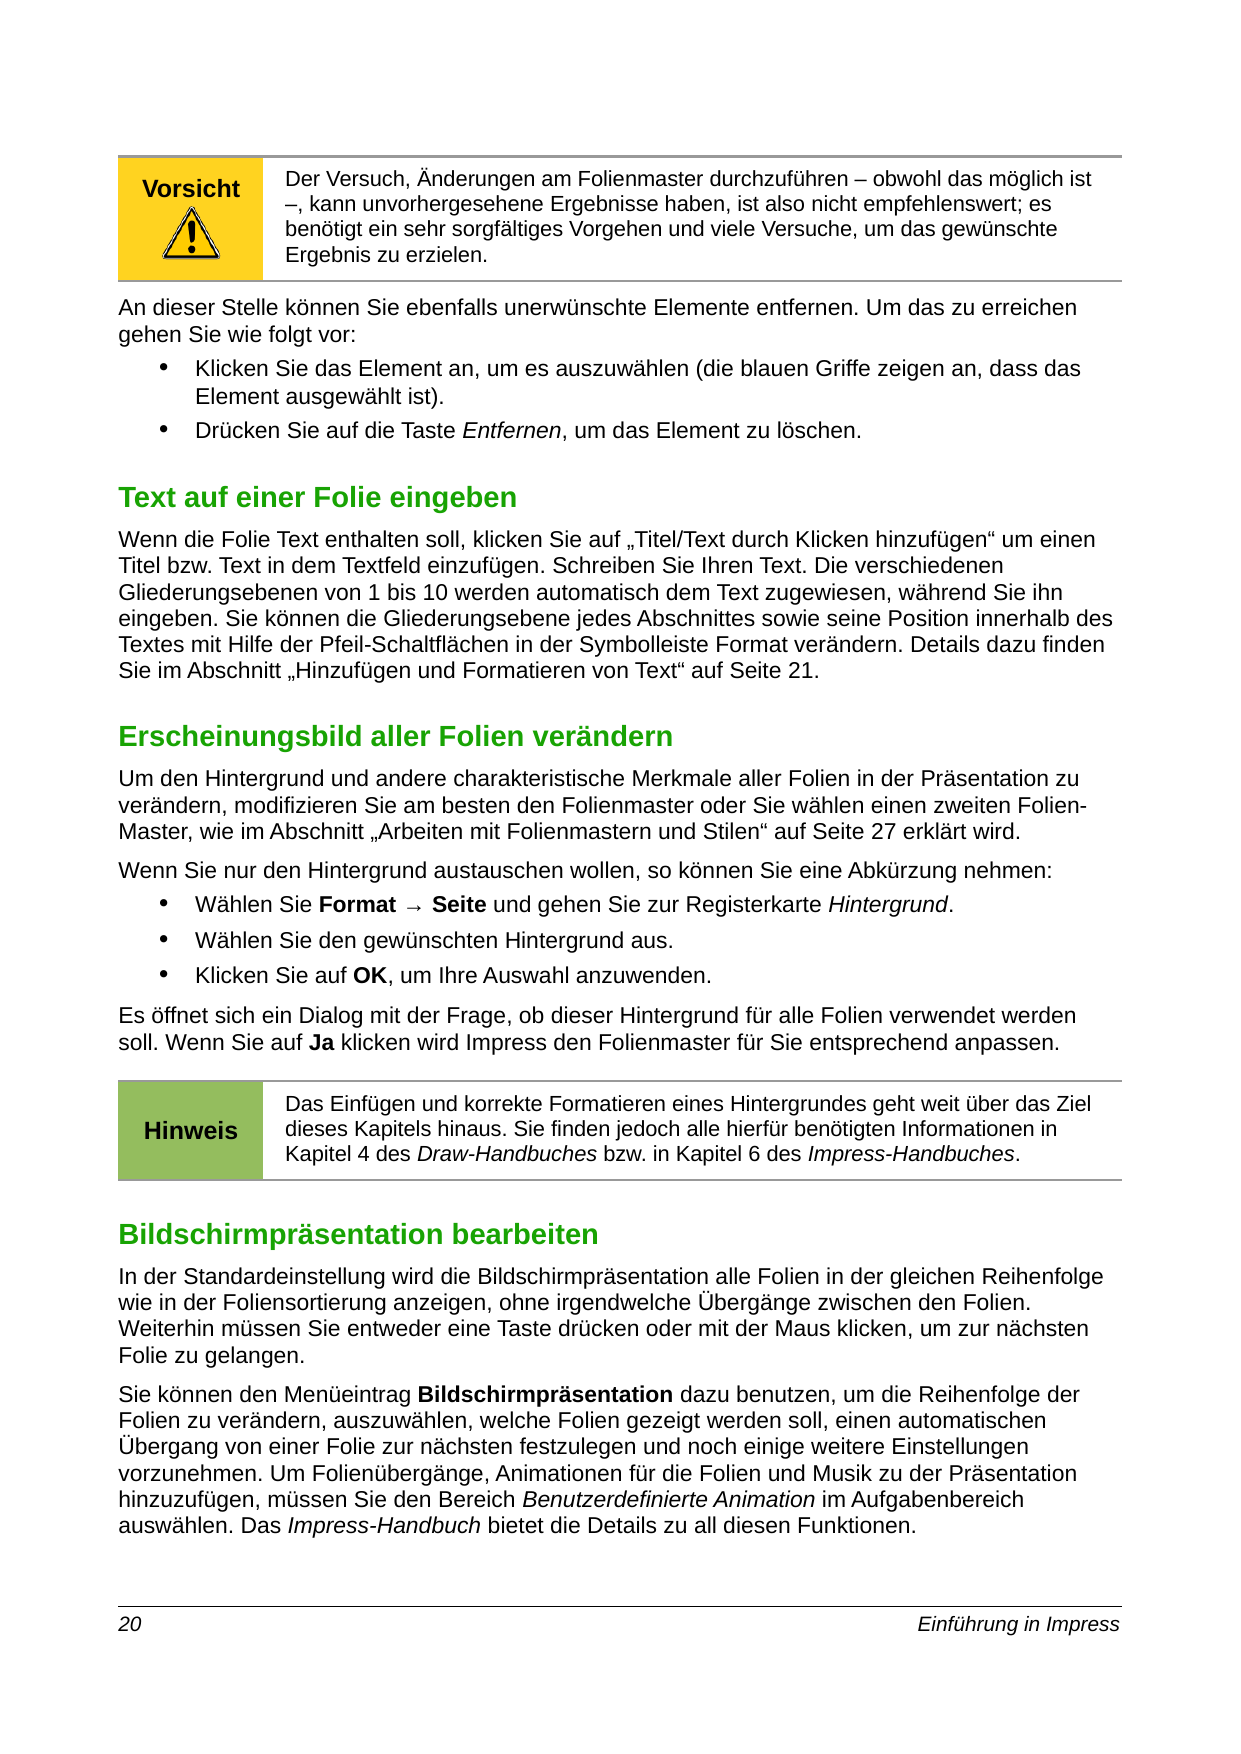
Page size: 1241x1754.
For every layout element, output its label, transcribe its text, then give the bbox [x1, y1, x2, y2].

list An dieser Stelle können Sie ebenfalls unerwünschte Elemente entfernen. Um das zu erreichen gehen Sie wie folgt vor: [118, 294, 1122, 347]
list Drücken Sie auf die Taste Entfernen, um das Element zu löschen. [156, 415, 1122, 444]
text Es öffnet sich ein Dialog mit der Frage, ob dieser Hintergrund für alle Folien verwendet werden soll. Wenn Sie auf Ja klicken wird Impress den Folienmaster für Sie entsprechend anpassen. [118, 1002, 1122, 1055]
subtitle Bildschirmpräsentation bearbeiten [118, 1217, 1122, 1250]
subtitle Text auf einer Folie eingeben [118, 480, 1122, 513]
list Wenn Sie nur den Hintergrund austauschen wollen, so können Sie eine Abkürzung nehmen: [118, 857, 1122, 883]
table_header Das Einfügen und korrekte Formatieren eines Hintergrundes geht weit über das Ziel dieses Kapitels hinaus. Sie finden jedoch alle hierfür benötigten Informationen in Kapitel 4 des Draw-Handbuches bzw. in Kapitel 6 des Impress-Handbuches. [264, 1082, 1122, 1179]
table_header Hinweis [118, 1082, 263, 1179]
text Um den Hintergrund und andere charakteristische Merkmale aller Folien in der Präsentation zu verändern, modifizieren Sie am besten den Folienmaster oder Sie wählen einen zweiten Folien-Master, wie im Abschnitt „Arbeiten mit Folienmastern und Stilen“ auf Seite 27 erklärt wird. [118, 765, 1122, 844]
text Sie können den Menüeintrag Bildschirmpräsentation dazu benutzen, um die Reihenfolge der Folien zu verändern, auszuwählen, welche Folien gezeigt werden soll, einen automatischen Übergang von einer Folie zur nächsten festzulegen und noch einige weitere Einstellungen vorzunehmen. Um Folienübergänge, Animationen für die Folien und Musik zu der Präsentation hinzuzufügen, müssen Sie den Bereich Benutzerdefinierte Animation im Aufgabenbereich auswählen. Das Impress-Handbuch bietet die Details zu all diesen Funktionen. [118, 1381, 1122, 1539]
list Wählen Sie Format → Seite und gehen Sie zur Registerkarte Hintergrund. [156, 890, 1122, 919]
list Klicken Sie auf OK, um Ihre Auswahl anzuwenden. [156, 961, 1122, 990]
subtitle Erscheinungsbild aller Folien verändern [118, 719, 1122, 753]
list Wählen Sie den gewünschten Hintergrund aus. [156, 925, 1122, 954]
text Wenn die Folie Text enthalten soll, klicken Sie auf „Titel/Text durch Klicken hinzufügen“ um einen Titel bzw. Text in dem Textfeld einzufügen. Schreiben Sie Ihren Text. Die verschiedenen Gliederungsebenen von 1 bis 10 werden automatisch dem Text zugewiesen, während Sie ihn eingeben. Sie können die Gliederungsebene jedes Abschnittes sowie seine Position innerhalb des Textes mit Hilfe der Pfeil-Schaltflächen in der Symbolleiste Format verändern. Details dazu finden Sie im Abschnitt „Hinzufügen und Formatieren von Text“ auf Seite 21. [118, 526, 1122, 684]
table_header Der Versuch, Änderungen am Folienmaster durchzuführen – obwohl das möglich ist –, kann unvorhergesehene Ergebnisse haben, ist also nicht empfehlenswert; es benötigt ein sehr sorgfältiges Vorgehen und viele Versuche, um das gewünschte Ergebnis zu erzielen. [264, 158, 1122, 280]
text In der Standardeinstellung wird die Bildschirmpräsentation alle Folien in der gleichen Reihenfolge wie in der Foliensortierung anzeigen, ohne irgendwelche Übergänge zwischen den Folien. Weiterhin müssen Sie entweder eine Taste drücken oder mit der Maus klicken, um zur nächsten Folie zu gelangen. [118, 1263, 1122, 1368]
list Klicken Sie das Element an, um es auszuwählen (die blauen Griffe zeigen an, dass das Element ausgewählt ist). [156, 353, 1122, 409]
table_header Vorsicht [118, 158, 263, 280]
picture [158, 203, 224, 263]
